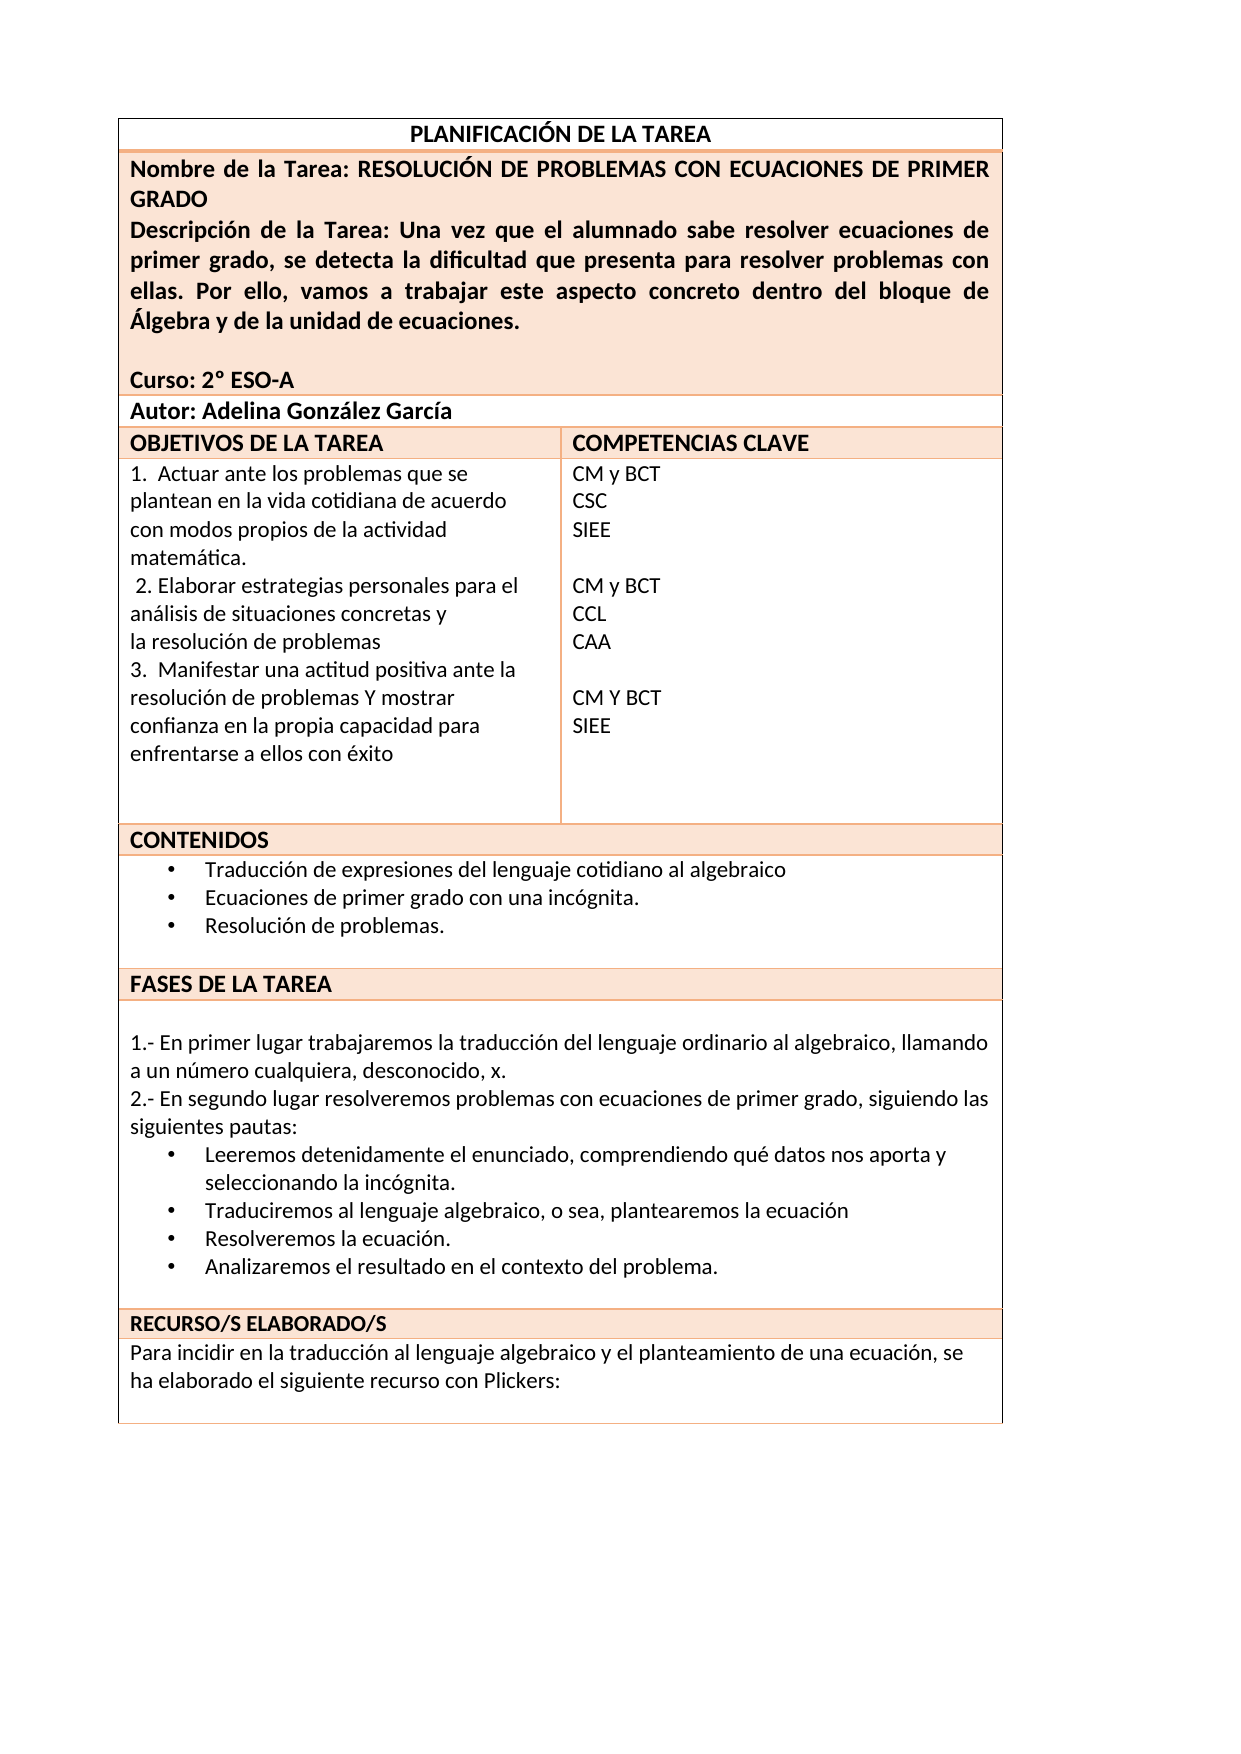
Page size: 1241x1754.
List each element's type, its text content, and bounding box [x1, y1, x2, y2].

table_cell Traducción de expresiones del lenguaje cotidiano al algebraico Ecuaciones de primer grado con una incógnita. Resolución de problemas. [119, 856, 1002, 968]
table_cell Para incidir en la traducción al lenguaje algebraico y el planteamiento de una ecuación, se ha elaborado el siguiente recurso con Plickers: [119, 1339, 1002, 1423]
table_cell CM y BCT CSC SIEE CM y BCT CCL CAA CM Y BCT SIEE [562, 459, 1002, 823]
table_cell FASES DE LA TAREA [119, 969, 1002, 999]
table_cell 1.- En primer lugar trabajaremos la traducción del lenguaje ordinario al algebraico, llamando a un número cualquiera, desconocido, x. 2.- En segundo lugar resolveremos problemas con ecuaciones de primer grado, siguiendo las siguientes pautas: Leeremos detenidamente el enunciado, comprendiendo qué datos nos aporta y seleccionando la incógnita. Traduciremos al lenguaje algebraico, o sea, plantearemos la ecuación Resolveremos la ecuación. Analizaremos el resultado en el contexto del problema. [119, 1001, 1002, 1308]
table_cell CONTENIDOS [119, 825, 1002, 854]
table_cell OBJETIVOS DE LA TAREA [119, 428, 560, 458]
table_header PLANIFICACIÓN DE LA TAREA [119, 119, 1002, 149]
table_cell Autor: Adelina González García [119, 396, 1002, 426]
table_cell Nombre de la Tarea: RESOLUCIÓN DE PROBLEMAS CON ECUACIONES DE PRIMER GRADO Descripción de la Tarea: Una vez que el alumnado sabe resolver ecuaciones de primer grado, se detecta la dificultad que presenta para resolver problemas con ellas. Por ello, vamos a trabajar este aspecto concreto dentro del bloque de Álgebra y de la unidad de ecuaciones. Curso: 2º ESO-A [119, 153, 1002, 394]
table_cell 1. Actuar ante los problemas que se plantean en la vida cotidiana de acuerdo con modos propios de la actividad matemática. 2. Elaborar estrategias personales para el análisis de situaciones concretas y la resolución de problemas 3. Manifestar una actitud positiva ante la resolución de problemas Y mostrar confianza en la propia capacidad para enfrentarse a ellos con éxito [119, 459, 560, 823]
table_cell RECURSO/S ELABORADO/S [119, 1310, 1002, 1338]
table_cell COMPETENCIAS CLAVE [562, 428, 1002, 458]
